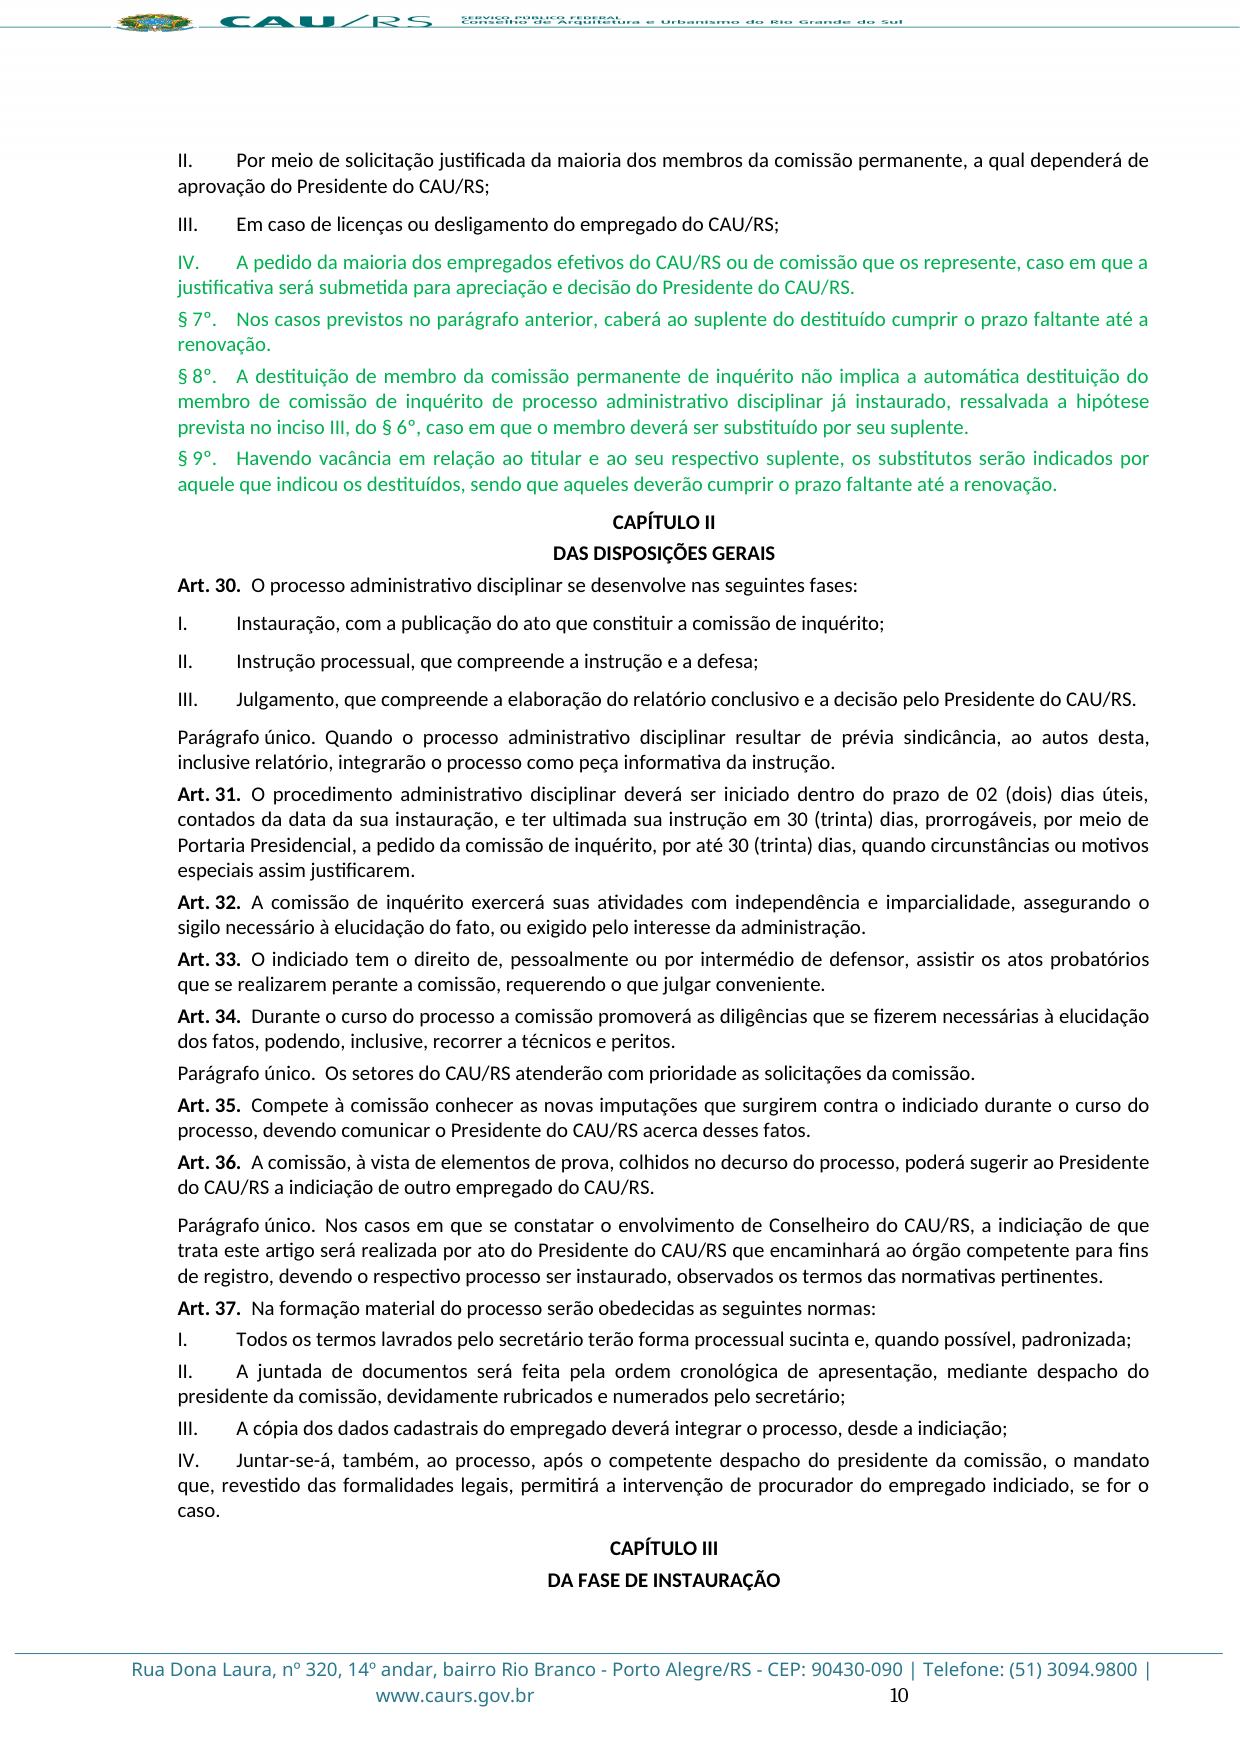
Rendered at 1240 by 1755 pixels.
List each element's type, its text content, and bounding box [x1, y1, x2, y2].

list A destituição de membro da comissão permanente de inquérito não implica a automática destituição do membro de comissão de inquérito de processo administrativo disciplinar já instaurado, ressalvada a hipótese prevista no inciso III, do § 6º, caso em que o membro deverá ser substituído por seu suplente. [177, 363, 1151, 439]
list Julgamento, que compreende a elaboração do relatório conclusivo e a decisão pelo Presidente do CAU/RS. [177, 686, 1151, 711]
list Em caso de licenças ou desligamento do empregado do CAU/RS; [177, 211, 1151, 236]
list O processo administrativo disciplinar se desenvolve nas seguintes fases: [177, 572, 1151, 598]
list Todos os termos lavrados pelo secretário terão forma processual sucinta e, quando possível, padronizada; [177, 1326, 1151, 1352]
list A juntada de documentos será feita pela ordem cronológica de apresentação, mediante despacho do presidente da comissão, devidamente rubricados e numerados pelo secretário; [177, 1358, 1151, 1409]
text Parágrafo único. Nos casos em que se constatar o envolvimento de Conselheiro do CAU/RS, a indiciação de que trata este artigo será realizada por ato do Presidente do CAU/RS que encaminhará ao órgão competente para fins de registro, devendo o respectivo processo ser instaurado, observados os termos das normativas pertinentes. [177, 1212, 1151, 1288]
list Nos casos previstos no parágrafo anterior, caberá ao suplente do destituído cumprir o prazo faltante até a renovação. [177, 306, 1151, 357]
list A comissão de inquérito exercerá suas atividades com independência e imparcialidade, assegurando o sigilo necessário à elucidação do fato, ou exigido pelo interesse da administração. [177, 889, 1151, 940]
list A comissão, à vista de elementos de prova, colhidos no decurso do processo, poderá sugerir ao Presidente do CAU/RS a indiciação de outro empregado do CAU/RS. [177, 1149, 1151, 1200]
list A cópia dos dados cadastrais do empregado deverá integrar o processo, desde a indiciação; [177, 1415, 1151, 1441]
list Por meio de solicitação justificada da maioria dos membros da comissão permanente, a qual dependerá de aprovação do Presidente do CAU/RS; [177, 160, 1151, 198]
list DAS DISPOSIÇÕES GERAIS [177, 541, 1151, 566]
list Instrução processual, que compreende a instrução e a defesa; [177, 648, 1151, 673]
list Havendo vacância em relação ao titular e ao seu respectivo suplente, os substitutos serão indicados por aquele que indicou os destituídos, sendo que aqueles deverão cumprir o prazo faltante até a renovação. [177, 446, 1151, 496]
list Na formação material do processo serão obedecidas as seguintes normas: [177, 1295, 1151, 1320]
list O procedimento administrativo disciplinar deverá ser iniciado dentro do prazo de 02 (dois) dias úteis, contados da data da sua instauração, e ter ultimada sua instrução em 30 (trinta) dias, prorrogáveis, por meio de Portaria Presidencial, a pedido da comissão de inquérito, por até 30 (trinta) dias, quando circunstâncias ou motivos especiais assim justificarem. [177, 781, 1151, 883]
list Parágrafo único. Os setores do CAU/RS atenderão com prioridade as solicitações da comissão. [177, 1060, 1151, 1086]
list Juntar-se-á, também, ao processo, após o competente despacho do presidente da comissão, o mandato que, revestido das formalidades legais, permitirá a intervenção de procurador do empregado indiciado, se for o caso. [177, 1447, 1151, 1523]
list O indiciado tem o direito de, pessoalmente ou por intermédio de defensor, assistir os atos probatórios que se realizarem perante a comissão, requerendo o que julgar conveniente. [177, 946, 1151, 997]
list DA FASE DE INSTAURAÇÃO [177, 1567, 1151, 1593]
text CAPÍTULO II [177, 509, 1151, 534]
list Compete à comissão conhecer as novas imputações que surgirem contra o indiciado durante o curso do processo, devendo comunicar o Presidente do CAU/RS acerca desses fatos. [177, 1092, 1151, 1143]
text CAPÍTULO III [177, 1536, 1151, 1561]
list Instauração, com a publicação do ato que constituir a comissão de inquérito; [177, 610, 1151, 636]
list Durante o curso do processo a comissão promoverá as diligências que se fizerem necessárias à elucidação dos fatos, podendo, inclusive, recorrer a técnicos e peritos. [177, 1003, 1151, 1054]
list Parágrafo único. Quando o processo administrativo disciplinar resultar de prévia sindicância, ao autos desta, inclusive relatório, integrarão o processo como peça informativa da instrução. [177, 724, 1151, 775]
list A pedido da maioria dos empregados efetivos do CAU/RS ou de comissão que os represente, caso em que a justificativa será submetida para apreciação e decisão do Presidente do CAU/RS. [177, 249, 1151, 300]
